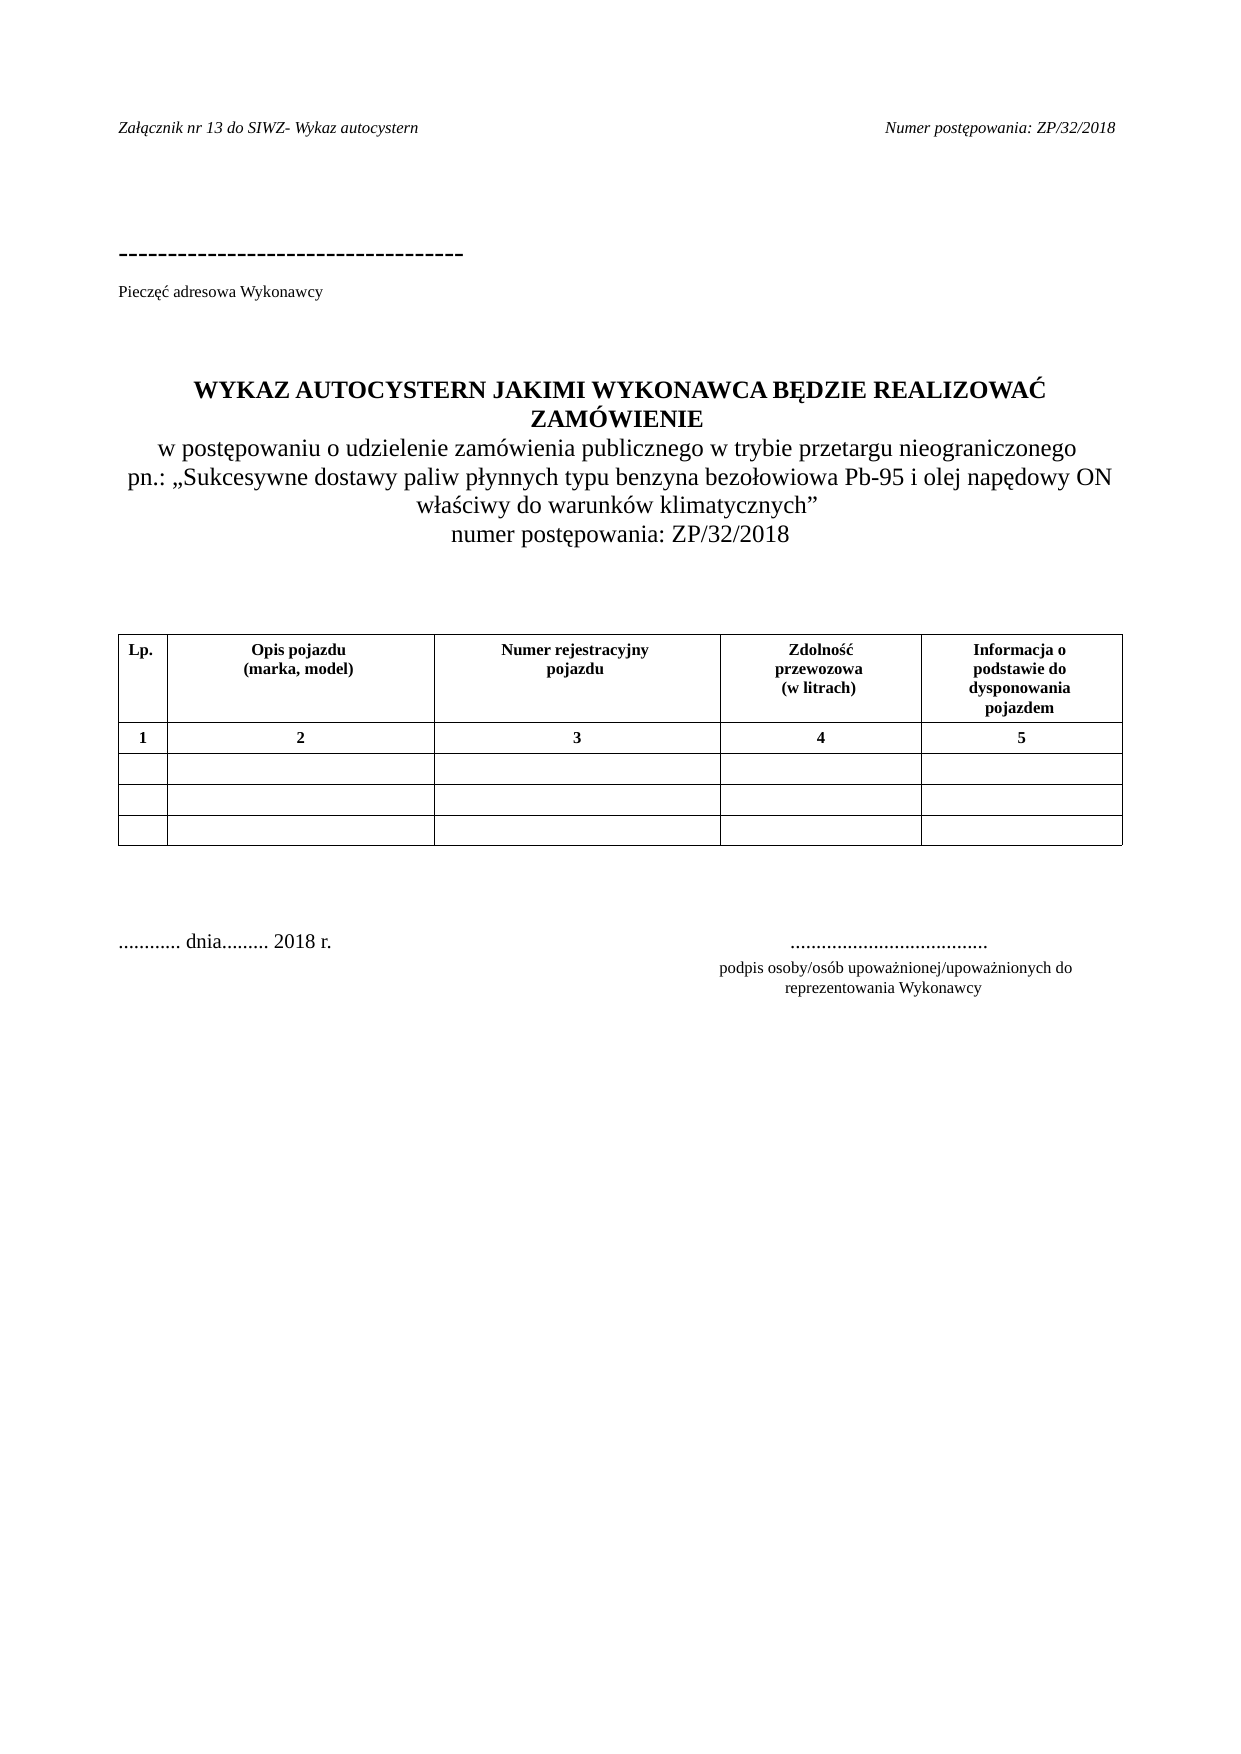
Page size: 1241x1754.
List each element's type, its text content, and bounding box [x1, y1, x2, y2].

text ............ dnia......... 2018 r. ...................................... [118, 929, 1122, 953]
text ZAMÓWIENIE [118, 404, 1122, 433]
text reprezentowania Wykonawcy [118, 978, 1122, 997]
table_cell [119, 816, 167, 845]
text pn.: „Sukcesywne dostawy paliw płynnych typu benzyna bezołowiowa Pb-95 i olej napędowy ON właściwy do warunków klimatycznych” [118, 462, 1122, 519]
table_cell [119, 754, 167, 784]
text podpis osoby/osób upoważnionej/upoważnionych do [118, 953, 1122, 978]
table_header Zdolność przewozowa (w litrach) [721, 635, 921, 722]
table_cell [119, 785, 167, 814]
table_cell [435, 785, 720, 814]
table_cell 4 [721, 723, 921, 753]
table_header Numer rejestracyjny pojazdu [435, 635, 720, 722]
table_header Informacja o podstawie do dysponowania pojazdem [922, 635, 1122, 722]
table_cell 1 [119, 723, 167, 753]
table_cell [922, 754, 1122, 784]
table_cell [168, 785, 434, 814]
text ----------------------------------- [118, 235, 1122, 269]
table_cell 2 [168, 723, 434, 753]
table_cell [168, 816, 434, 845]
table_cell [721, 785, 921, 814]
table_cell [435, 816, 720, 845]
table_header Lp. [119, 635, 167, 722]
table_cell [922, 816, 1122, 845]
table_header Opis pojazdu (marka, model) [168, 635, 434, 722]
text numer postępowania: ZP/32/2018 [118, 519, 1122, 548]
table_cell [721, 816, 921, 845]
table_cell 5 [922, 723, 1122, 753]
text w postępowaniu o udzielenie zamówienia publicznego w trybie przetargu nieograniczonego [118, 433, 1122, 462]
table_cell [721, 754, 921, 784]
table_cell [168, 754, 434, 784]
text WYKAZ AUTOCYSTERN JAKIMI WYKONAWCA BĘDZIE REALIZOWAĆ [118, 375, 1122, 404]
table_cell [435, 754, 720, 784]
text Pieczęć adresowa Wykonawcy [118, 269, 1122, 303]
table_cell [922, 785, 1122, 814]
table_cell 3 [435, 723, 720, 753]
